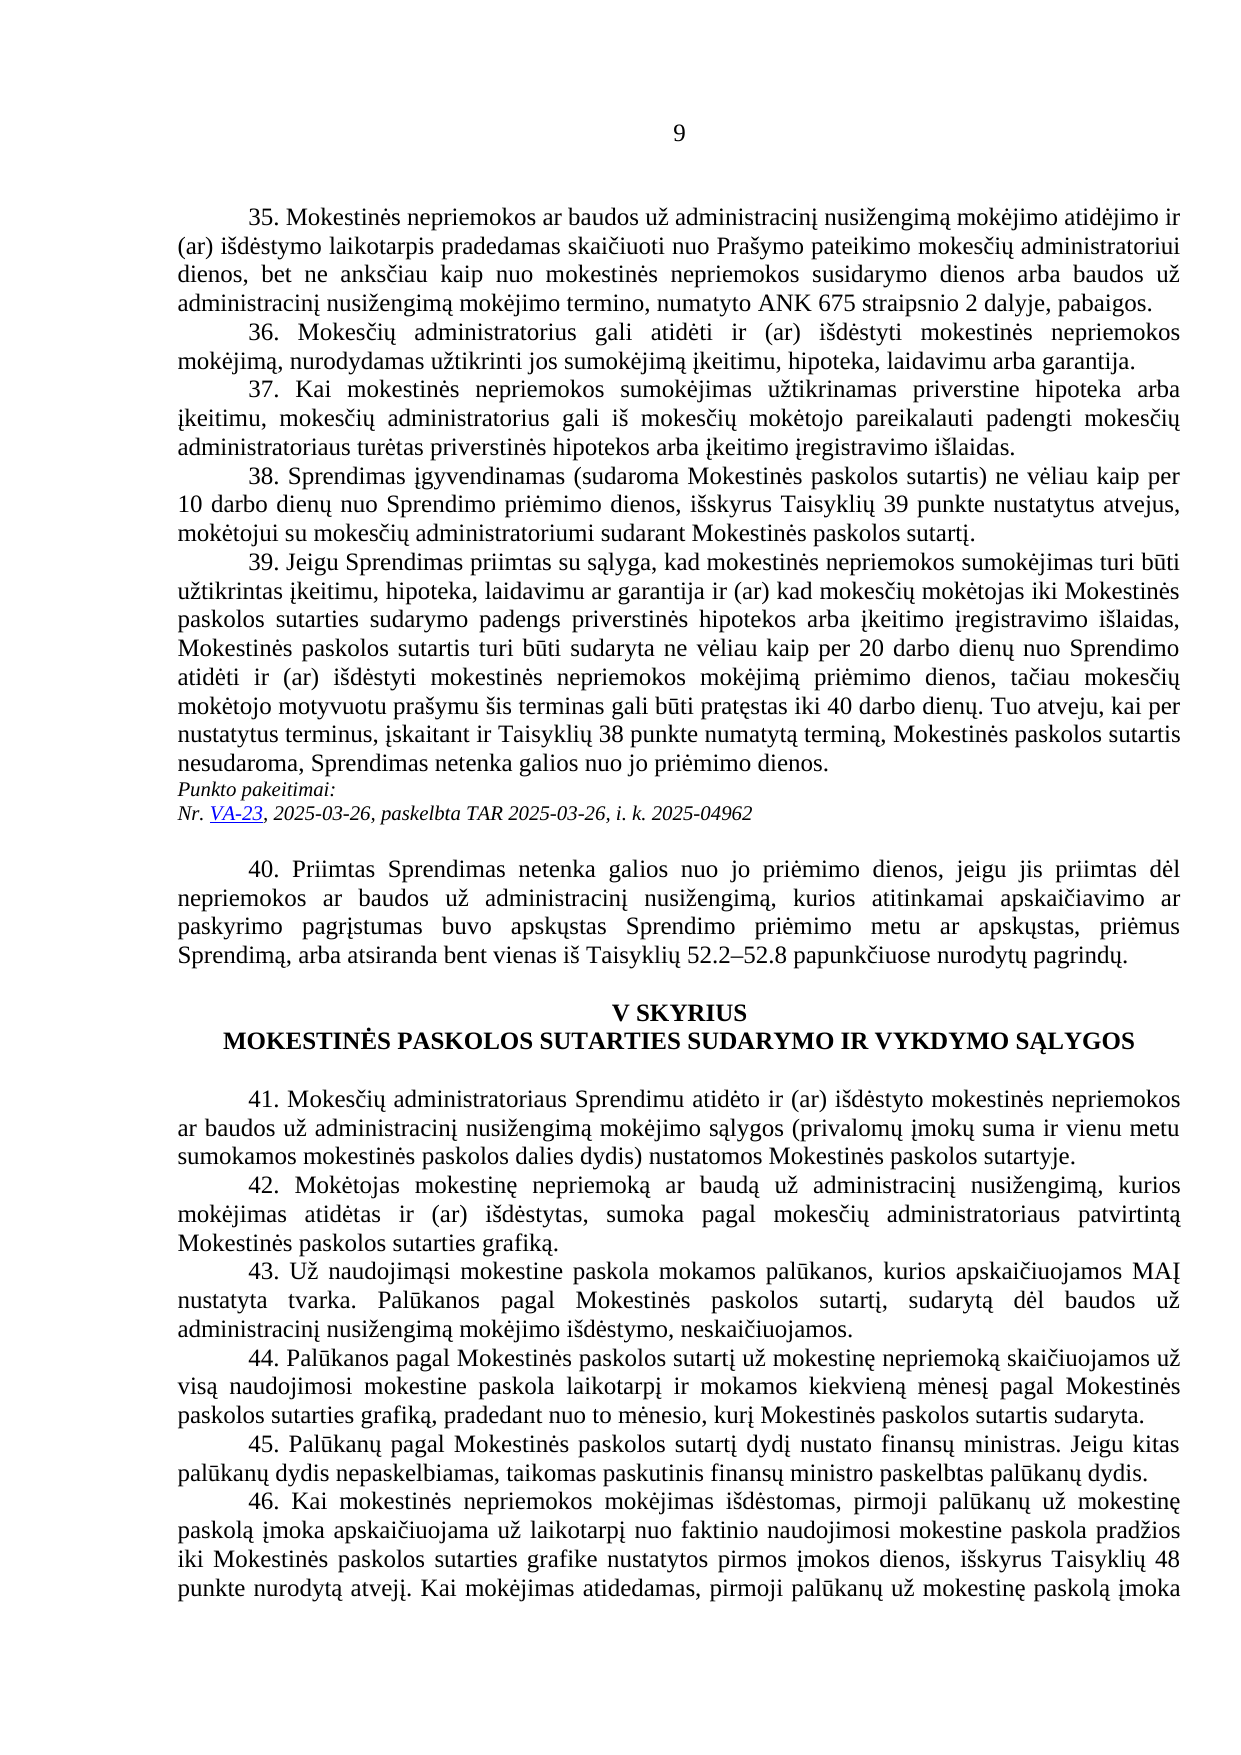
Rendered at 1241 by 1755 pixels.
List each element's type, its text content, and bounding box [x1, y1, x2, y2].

text 38. Sprendimas įgyvendinamas (sudaroma Mokestinės paskolos sutartis) ne vėliau kaip per 10 darbo dienų nuo Sprendimo priėmimo dienos, išskyrus Taisyklių 39 punkte nustatytus atvejus, mokėtojui su mokesčių administratoriumi sudarant Mokestinės paskolos sutartį. [177, 461, 1181, 547]
text 45. Palūkanų pagal Mokestinės paskolos sutartį dydį nustato finansų ministras. Jeigu kitas palūkanų dydis nepaskelbiamas, taikomas paskutinis finansų ministro paskelbtas palūkanų dydis. [177, 1429, 1181, 1486]
text 40. Priimtas Sprendimas netenka galios nuo jo priėmimo dienos, jeigu jis priimtas dėl nepriemokos ar baudos už administracinį nusižengimą, kurios atitinkamai apskaičiavimo ar paskyrimo pagrįstumas buvo apskųstas Sprendimo priėmimo metu ar apskųstas, priėmus Sprendimą, arba atsiranda bent vienas iš Taisyklių 52.2–52.8 papunkčiuose nurodytų pagrindų. [177, 854, 1181, 969]
text 42. Mokėtojas mokestinę nepriemoką ar baudą už administracinį nusižengimą, kurios mokėjimas atidėtas ir (ar) išdėstytas, sumoka pagal mokesčių administratoriaus patvirtintą Mokestinės paskolos sutarties grafiką. [177, 1170, 1181, 1256]
text 43. Už naudojimąsi mokestine paskola mokamos palūkanos, kurios apskaičiuojamos MAĮ nustatyta tvarka. Palūkanos pagal Mokestinės paskolos sutartį, sudarytą dėl baudos už administracinį nusižengimą mokėjimo išdėstymo, neskaičiuojamos. [177, 1256, 1181, 1343]
text 35. Mokestinės nepriemokos ar baudos už administracinį nusižengimą mokėjimo atidėjimo ir (ar) išdėstymo laikotarpis pradedamas skaičiuoti nuo Prašymo pateikimo mokesčių administratoriui dienos, bet ne anksčiau kaip nuo mokestinės nepriemokos susidarymo dienos arba baudos už administracinį nusižengimą mokėjimo termino, numatyto ANK 675 straipsnio 2 dalyje, pabaigos. [177, 202, 1181, 317]
text 46. Kai mokestinės nepriemokos mokėjimas išdėstomas, pirmoji palūkanų už mokestinę paskolą įmoka apskaičiuojama už laikotarpį nuo faktinio naudojimosi mokestine paskola pradžios iki Mokestinės paskolos sutarties grafike nustatytos pirmos įmokos dienos, išskyrus Taisyklių 48 punkte nurodytą atvejį. Kai mokėjimas atidedamas, pirmoji palūkanų už mokestinę paskolą įmoka [177, 1486, 1181, 1601]
text 44. Palūkanos pagal Mokestinės paskolos sutartį už mokestinę nepriemoką skaičiuojamos už visą naudojimosi mokestine paskola laikotarpį ir mokamos kiekvieną mėnesį pagal Mokestinės paskolos sutarties grafiką, pradedant nuo to mėnesio, kurį Mokestinės paskolos sutartis sudaryta. [177, 1343, 1181, 1429]
text 41. Mokesčių administratoriaus Sprendimu atidėto ir (ar) išdėstyto mokestinės nepriemokos ar baudos už administracinį nusižengimą mokėjimo sąlygos (privalomų įmokų suma ir vienu metu sumokamos mokestinės paskolos dalies dydis) nustatomos Mokestinės paskolos sutartyje. [177, 1084, 1181, 1170]
text V SKYRIUS [177, 998, 1181, 1026]
text 36. Mokesčių administratorius gali atidėti ir (ar) išdėstyti mokestinės nepriemokos mokėjimą, nurodydamas užtikrinti jos sumokėjimą įkeitimu, hipoteka, laidavimu arba garantija. [177, 317, 1181, 374]
text MOKESTINĖS PASKOLOS SUTARTIES SUDARYMO IR VYKDYMO SĄLYGOS [177, 1026, 1181, 1055]
text Nr. VA-23, 2025-03-26, paskelbta TAR 2025-03-26, i. k. 2025-04962 [177, 801, 1181, 825]
text 39. Jeigu Sprendimas priimtas su sąlyga, kad mokestinės nepriemokos sumokėjimas turi būti užtikrintas įkeitimu, hipoteka, laidavimu ar garantija ir (ar) kad mokesčių mokėtojas iki Mokestinės paskolos sutarties sudarymo padengs priverstinės hipotekos arba įkeitimo įregistravimo išlaidas, Mokestinės paskolos sutartis turi būti sudaryta ne vėliau kaip per 20 darbo dienų nuo Sprendimo atidėti ir (ar) išdėstyti mokestinės nepriemokos mokėjimą priėmimo dienos, tačiau mokesčių mokėtojo motyvuotu prašymu šis terminas gali būti pratęstas iki 40 darbo dienų. Tuo atveju, kai per nustatytus terminus, įskaitant ir Taisyklių 38 punkte numatytą terminą, Mokestinės paskolos sutartis nesudaroma, Sprendimas netenka galios nuo jo priėmimo dienos. [177, 547, 1181, 777]
text 37. Kai mokestinės nepriemokos sumokėjimas užtikrinamas priverstine hipoteka arba įkeitimu, mokesčių administratorius gali iš mokesčių mokėtojo pareikalauti padengti mokesčių administratoriaus turėtas priverstinės hipotekos arba įkeitimo įregistravimo išlaidas. [177, 374, 1181, 461]
text Punkto pakeitimai: [177, 777, 1181, 801]
